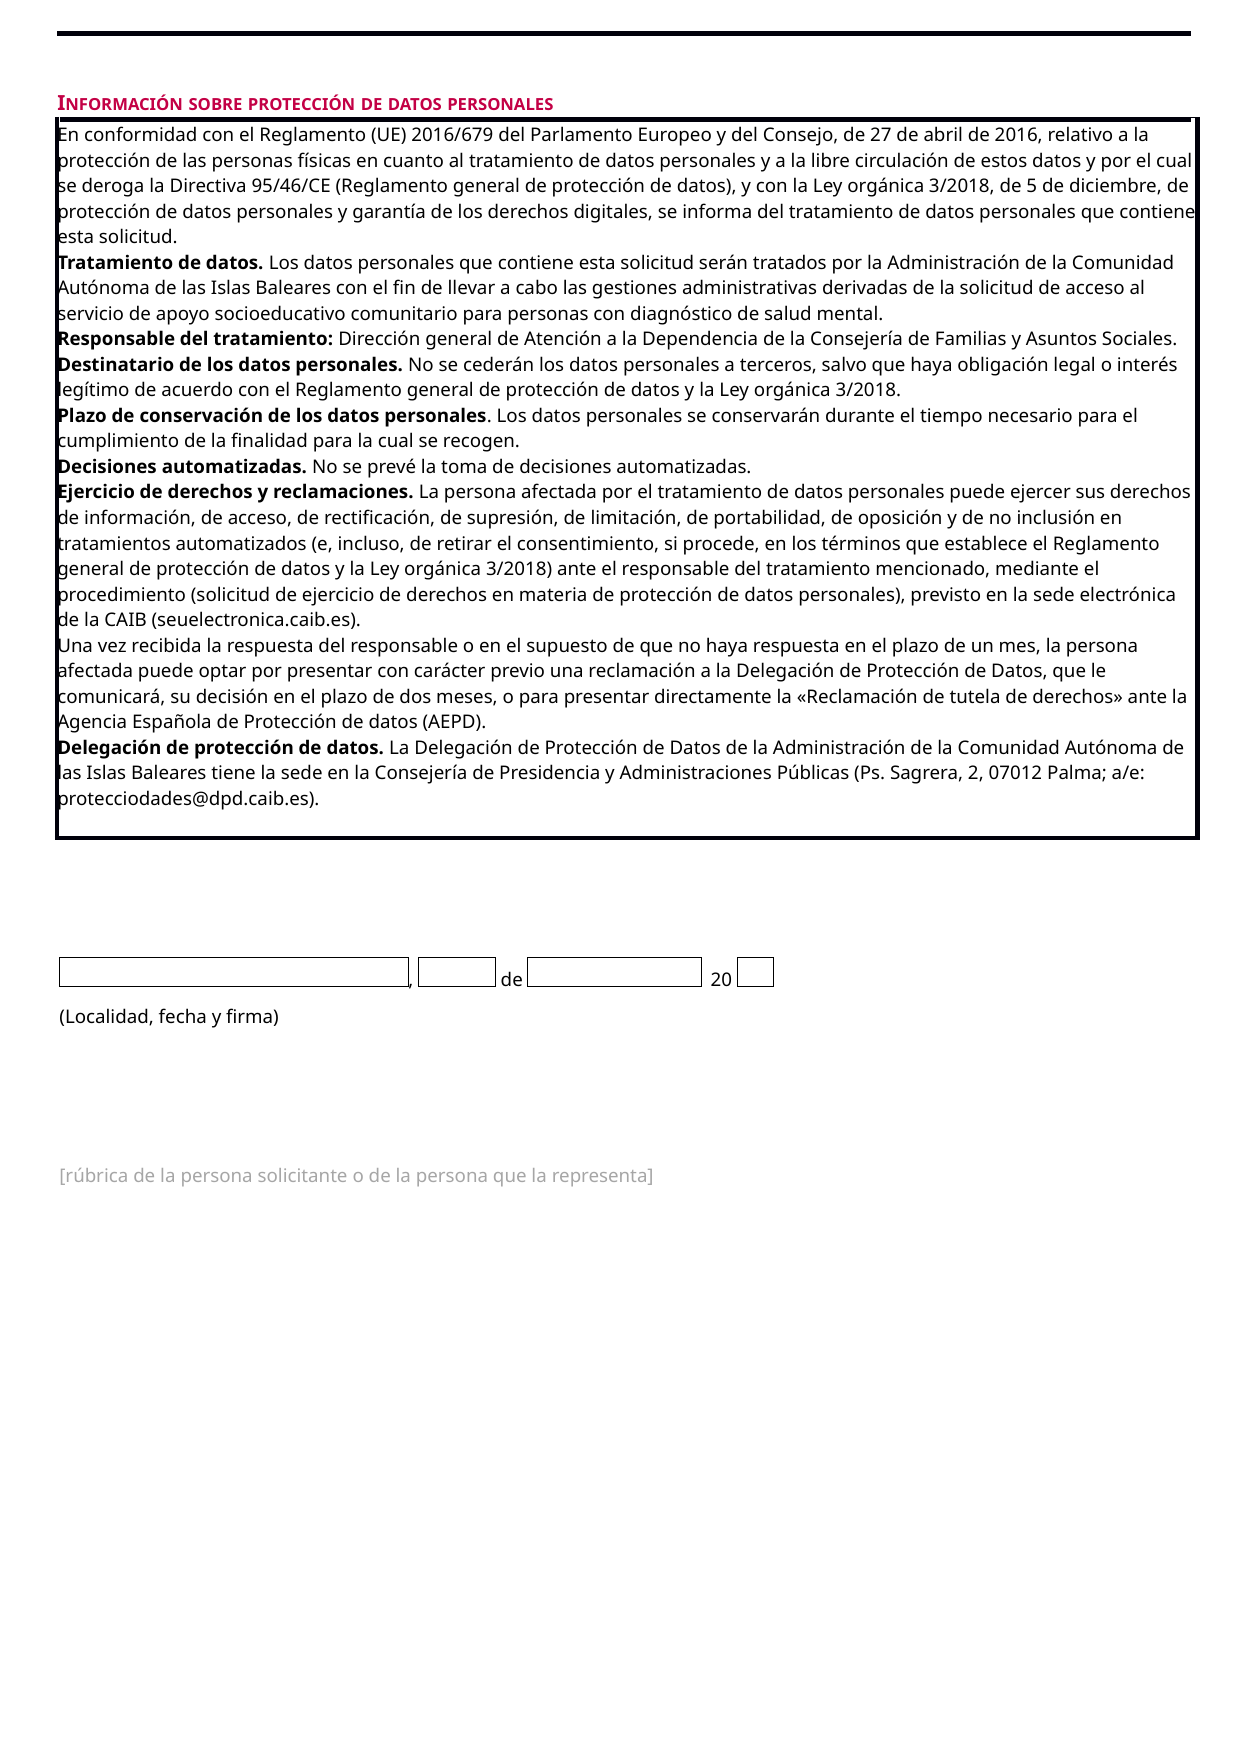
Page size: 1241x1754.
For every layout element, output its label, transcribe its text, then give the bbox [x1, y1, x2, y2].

text (Localidad, fecha y firma) [59, 1003, 1181, 1029]
table_cell [1191, 31, 1197, 117]
text [rúbrica de la persona solicitante o de la persona que la representa] [59, 1162, 1181, 1188]
text , de 20 [59, 957, 1181, 992]
table_cell En conformidad con el Reglamento (UE) 2016/679 del Parlamento Europeo y del Consejo, de 27 de abril de 2016, relativo a la protección de las personas físicas en cuanto al tratamiento de datos personales y a la libre circulación de estos datos y por el cual se deroga la Directiva 95/46/CE (Reglamento general de protección de datos), y con la Ley orgánica 3/2018, de 5 de diciembre, de protección de datos personales y garantía de los derechos digitales, se informa del tratamiento de datos personales que contiene esta solicitud. Tratamiento de datos. Los datos personales que contiene esta solicitud serán tratados por la Administración de la Comunidad Autónoma de las Islas Baleares con el fin de llevar a cabo las gestiones administrativas derivadas de la solicitud de acceso al servicio de apoyo socioeducativo comunitario para personas con diagnóstico de salud mental. Responsable del tratamiento: Dirección general de Atención a la Dependencia de la Consejería de Familias y Asuntos Sociales. Destinatario de los datos personales. No se cederán los datos personales a terceros, salvo que haya obligación legal o interés legítimo de acuerdo con el Reglamento general de protección de datos y la Ley orgánica 3/2018. Plazo de conservación de los datos personales. Los datos personales se conservarán durante el tiempo necesario para el cumplimiento de la finalidad para la cual se recogen. Decisiones automatizadas. No se prevé la toma de decisiones automatizadas. Ejercicio de derechos y reclamaciones. La persona afectada por el tratamiento de datos personales puede ejercer sus derechos de información, de acceso, de rectificación, de supresión, de limitación, de portabilidad, de oposición y de no inclusión en tratamientos automatizados (e, incluso, de retirar el consentimiento, si procede, en los términos que establece el Reglamento general de protección de datos y la Ley orgánica 3/2018) ante el responsable del tratamiento mencionado, mediante el procedimiento (solicitud de ejercicio de derechos en materia de protección de datos personales), previsto en la sede electrónica de la CAIB (seuelectronica.caib.es). Una vez recibida la respuesta del responsable o en el supuesto de que no haya respuesta en el plazo de un mes, la persona afectada puede optar por presentar con carácter previo una reclamación a la Delegación de Protección de Datos, que le comunicará, su decisión en el plazo de dos meses, o para presentar directamente la «Reclamación de tutela de derechos» ante la Agencia Española de Protección de datos (AEPD). Delegación de protección de datos. La Delegación de Protección de Datos de la Administración de la Comunidad Autónoma de las Islas Baleares tiene la sede en la Consejería de Presidencia y Administraciones Públicas (Ps. Sagrera, 2, 07012 Palma; a/e: protecciodades@dpd.caib.es). [59, 118, 1195, 836]
table_cell Información sobre protección de datos personales [57, 36, 1191, 117]
